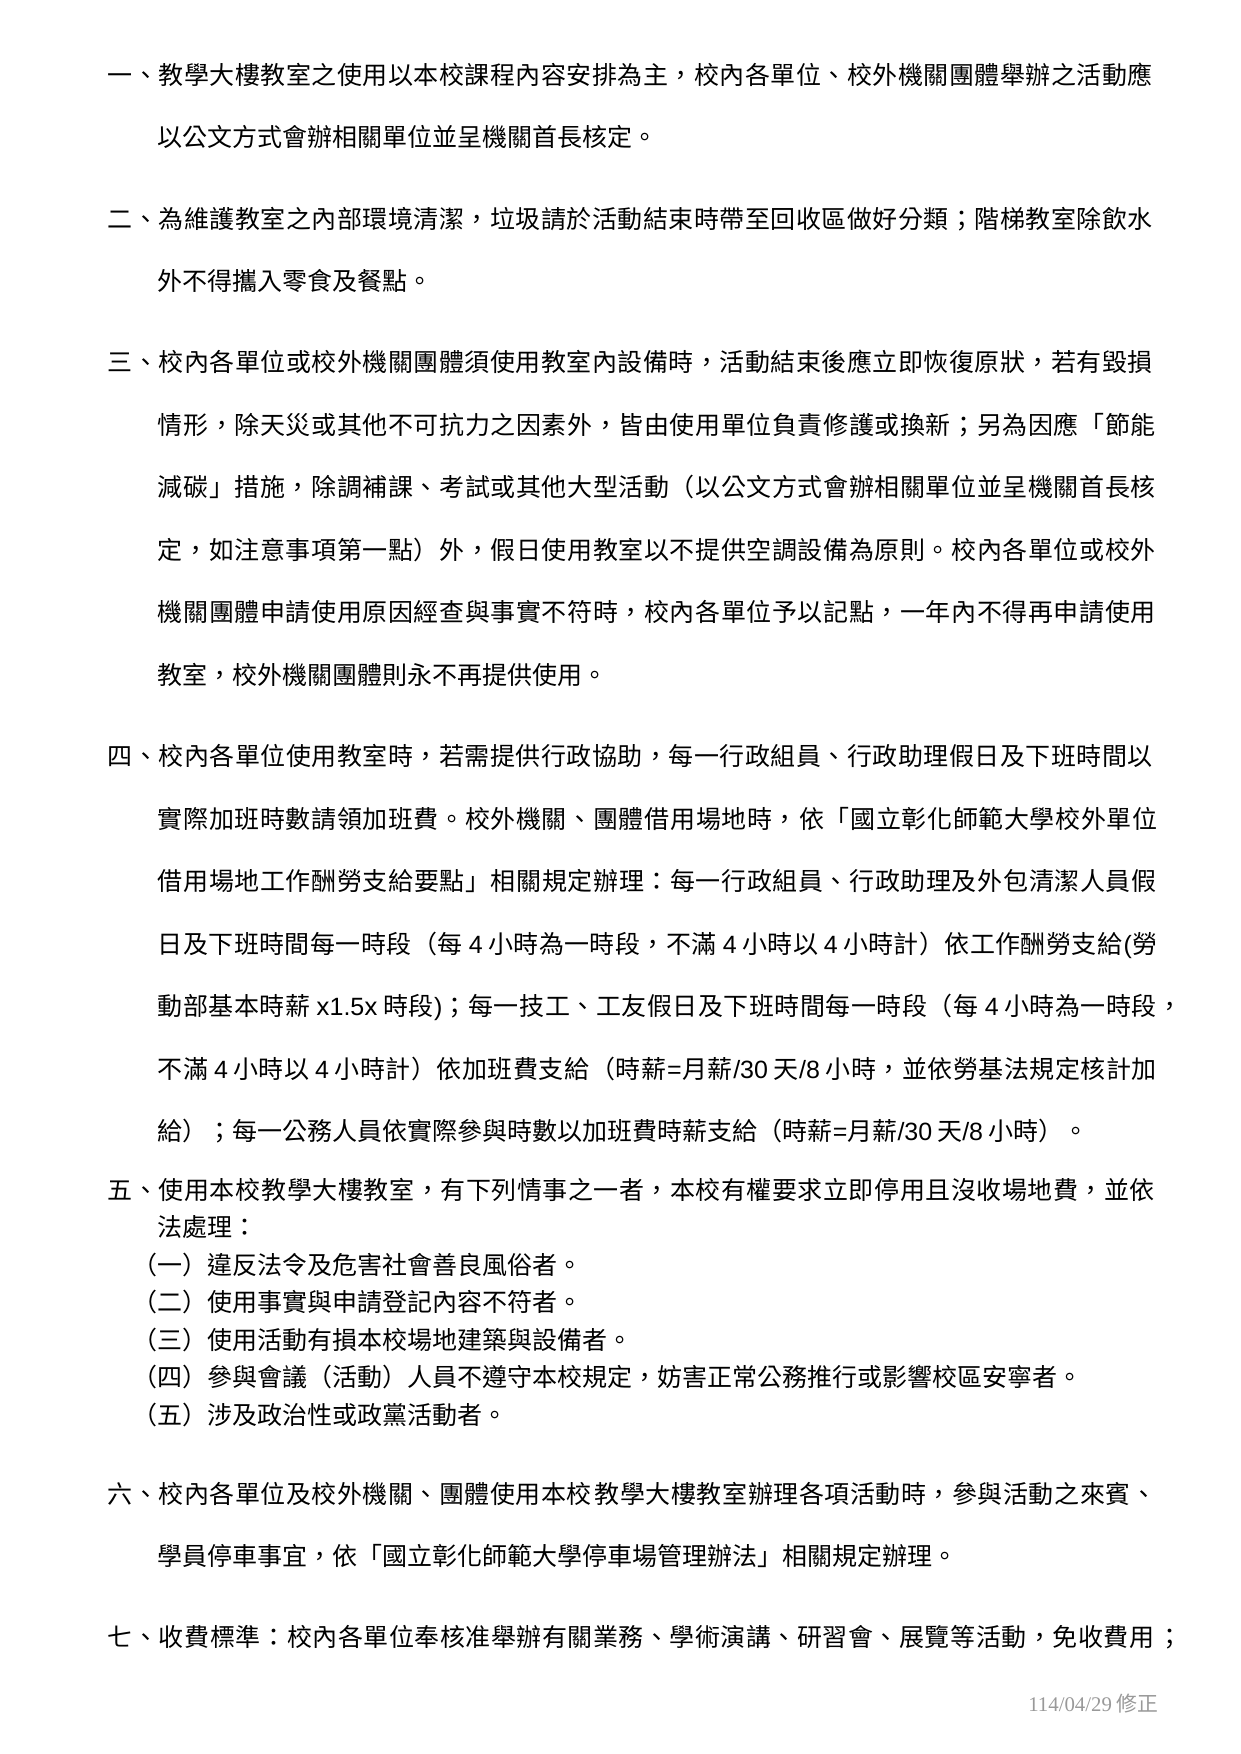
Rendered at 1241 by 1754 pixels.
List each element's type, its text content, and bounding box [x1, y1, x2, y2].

text （五）涉及政治性或政黨活動者。 [133, 1394, 1157, 1432]
text 二、為維護教室之內部環境清潔，垃圾請於活動結束時帶至回收區做好分類；階梯教室除飲水外不得攜入零食及餐點。 [108, 176, 1157, 301]
text 三、校內各單位或校外機關團體須使用教室內設備時，活動結束後應立即恢復原狀，若有毀損情形，除天災或其他不可抗力之因素外，皆由使用單位負責修護或換新；另為因應「節能減碳」措施，除調補課、考試或其他大型活動（以公文方式會辦相關單位並呈機關首長核定，如注意事項第一點）外，假日使用教室以不提供空調設備為原則。校內各單位或校外機關團體申請使用原因經查與事實不符時，校內各單位予以記點，一年內不得再申請使用教室，校外機關團體則永不再提供使用。 [108, 319, 1157, 694]
text 四、校內各單位使用教室時，若需提供行政協助，每一行政組員、行政助理假日及下班時間以實際加班時數請領加班費。校外機關、團體借用場地時，依「國立彰化師範大學校外單位借用場地工作酬勞支給要點」相關規定辦理：每一行政組員、行政助理及外包清潔人員假日及下班時間每一時段（每4小時為一時段，不滿4小時以4小時計）依工作酬勞支給(勞動部基本時薪x1.5x時段)；每一技工、工友假日及下班時間每一時段（每4小時為一時段，不滿4小時以4小時計）依加班費支給（時薪=月薪/30天/8小時，並依勞基法規定核計加給）；每一公務人員依實際參與時數以加班費時薪支給（時薪=月薪/30天/8小時）。 [108, 713, 1157, 1151]
text 六、校內各單位及校外機關、團體使用本校教學大樓教室辦理各項活動時，參與活動之來賓、學員停車事宜，依「國立彰化師範大學停車場管理辦法」相關規定辦理。 [108, 1451, 1157, 1576]
text 七、收費標準：校內各單位奉核准舉辦有關業務、學術演講、研習會、展覽等活動，免收費用；校外單位社團與學校或校內各單位聯合主協辦之各項活動者，應繳納教室管理維護費，但經簽請首長核定折扣或免繳者，不在此限。餘依下表收取費用。 [108, 1594, 1157, 1657]
text （二）使用事實與申請登記內容不符者。 [133, 1282, 1157, 1319]
text （三）使用活動有損本校場地建築與設備者。 [133, 1319, 1157, 1357]
text 一、教學大樓教室之使用以本校課程內容安排為主，校內各單位、校外機關團體舉辦之活動應以公文方式會辦相關單位並呈機關首長核定。 [108, 32, 1157, 157]
text （四）參與會議（活動）人員不遵守本校規定，妨害正常公務推行或影響校區安寧者。 [133, 1357, 1157, 1394]
text 五、使用本校教學大樓教室，有下列情事之一者，本校有權要求立即停用且沒收場地費，並依法處理： [108, 1169, 1157, 1244]
text （一）違反法令及危害社會善良風俗者。 [133, 1244, 1157, 1282]
